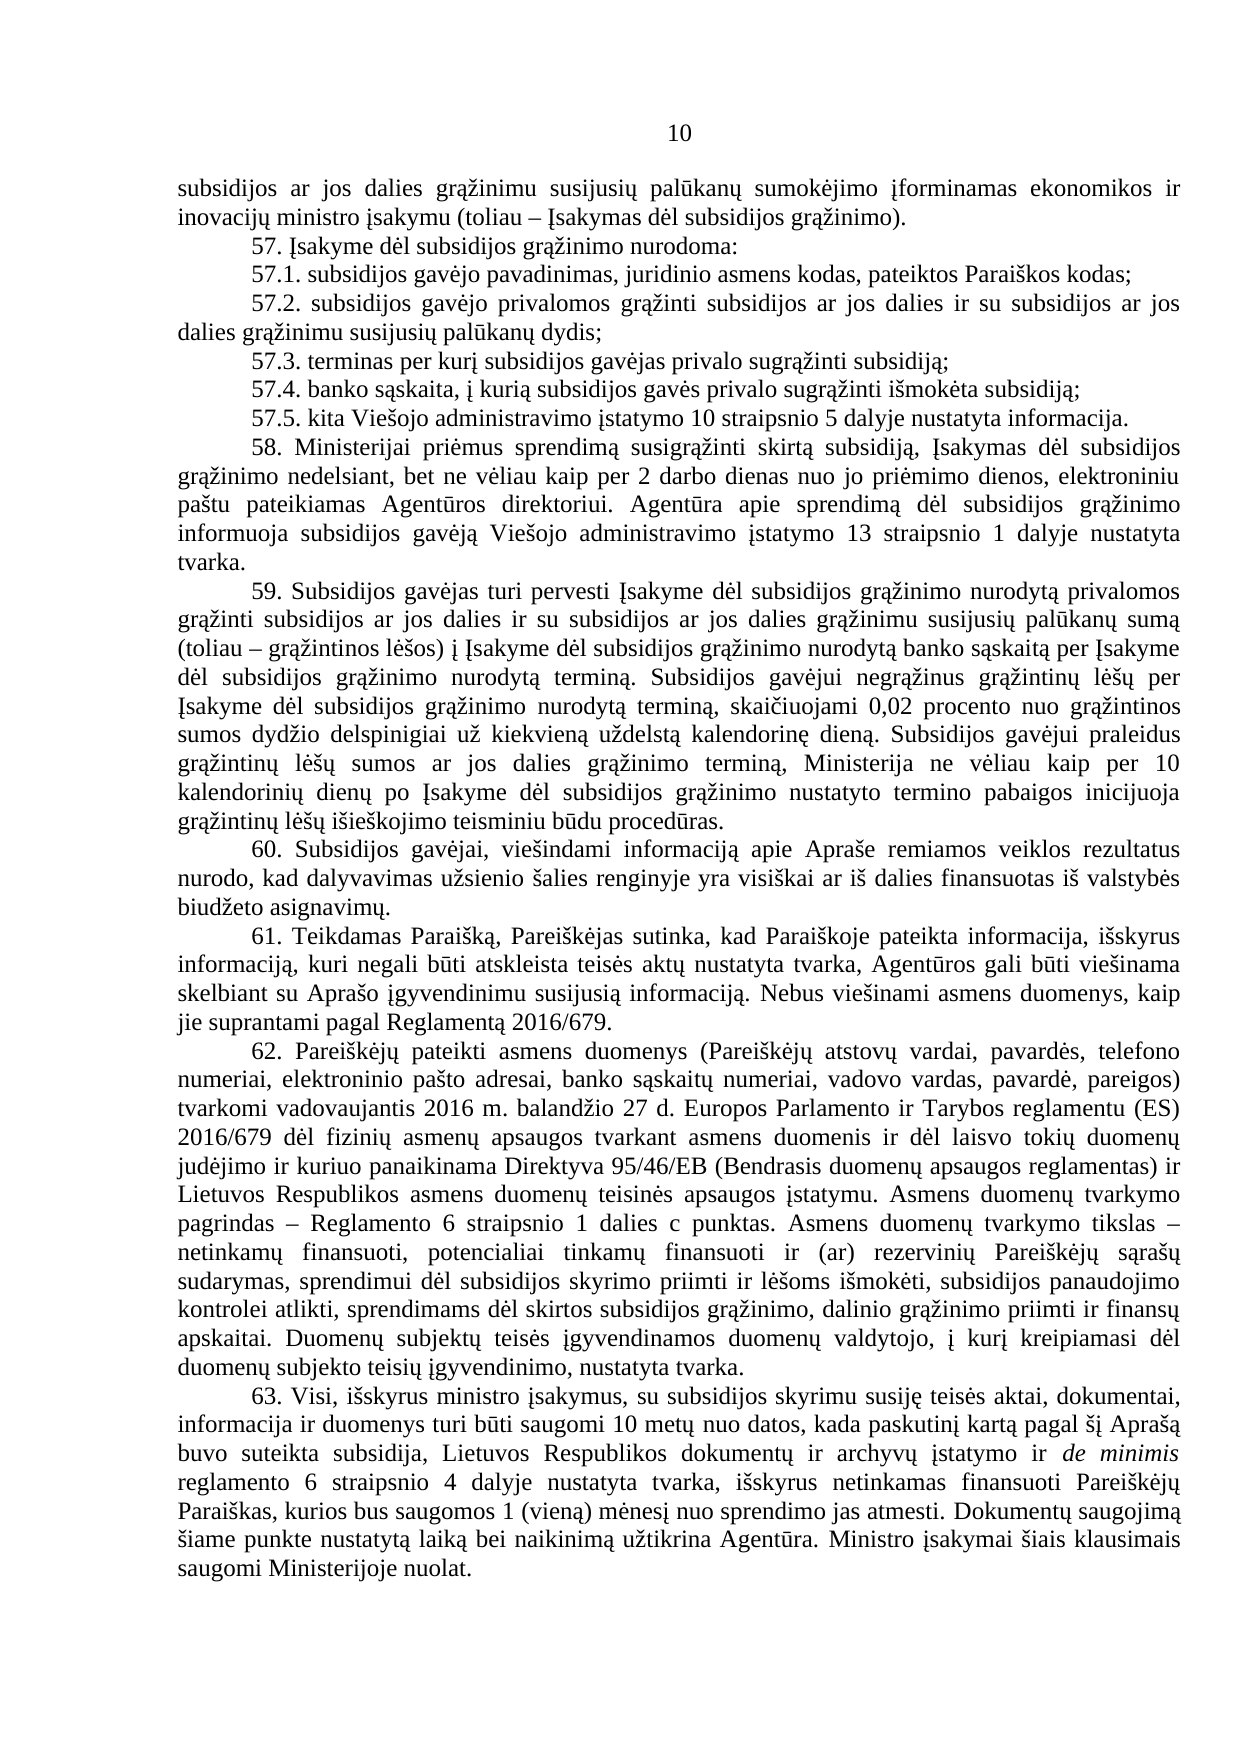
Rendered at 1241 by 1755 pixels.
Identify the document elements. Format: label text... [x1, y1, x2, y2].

text 57.3. terminas per kurį subsidijos gavėjas privalo sugrąžinti subsidiją; [177, 346, 1181, 374]
text 59. Subsidijos gavėjas turi pervesti Įsakyme dėl subsidijos grąžinimo nurodytą privalomos grąžinti subsidijos ar jos dalies ir su subsidijos ar jos dalies grąžinimu susijusių palūkanų sumą (toliau – grąžintinos lėšos) į Įsakyme dėl subsidijos grąžinimo nurodytą banko sąskaitą per Įsakyme dėl subsidijos grąžinimo nurodytą terminą. Subsidijos gavėjui negrąžinus grąžintinų lėšų per Įsakyme dėl subsidijos grąžinimo nurodytą terminą, skaičiuojami 0,02 procento nuo grąžintinos sumos dydžio delspinigiai už kiekvieną uždelstą kalendorinę dieną. Subsidijos gavėjui praleidus grąžintinų lėšų sumos ar jos dalies grąžinimo terminą, Ministerija ne vėliau kaip per 10 kalendorinių dienų po Įsakyme dėl subsidijos grąžinimo nustatyto termino pabaigos inicijuoja grąžintinų lėšų išieškojimo teisminiu būdu procedūras. [177, 576, 1181, 834]
text 57.1. subsidijos gavėjo pavadinimas, juridinio asmens kodas, pateiktos Paraiškos kodas; [177, 259, 1181, 288]
text 57.2. subsidijos gavėjo privalomos grąžinti subsidijos ar jos dalies ir su subsidijos ar jos dalies grąžinimu susijusių palūkanų dydis; [177, 288, 1181, 346]
text 57.5. kita Viešojo administravimo įstatymo 10 straipsnio 5 dalyje nustatyta informacija. [177, 403, 1181, 432]
text 63. Visi, išskyrus ministro įsakymus, su subsidijos skyrimu susiję teisės aktai, dokumentai, informacija ir duomenys turi būti saugomi 10 metų nuo datos, kada paskutinį kartą pagal šį Aprašą buvo suteikta subsidija, Lietuvos Respublikos dokumentų ir archyvų įstatymo ir de minimis reglamento 6 straipsnio 4 dalyje nustatyta tvarka, išskyrus netinkamas finansuoti Pareiškėjų Paraiškas, kurios bus saugomos 1 (vieną) mėnesį nuo sprendimo jas atmesti. Dokumentų saugojimą šiame punkte nustatytą laiką bei naikinimą užtikrina Agentūra. Ministro įsakymai šiais klausimais saugomi Ministerijoje nuolat. [177, 1381, 1181, 1582]
text 58. Ministerijai priėmus sprendimą susigrąžinti skirtą subsidiją, Įsakymas dėl subsidijos grąžinimo nedelsiant, bet ne vėliau kaip per 2 darbo dienas nuo jo priėmimo dienos, elektroniniu paštu pateikiamas Agentūros direktoriui. Agentūra apie sprendimą dėl subsidijos grąžinimo informuoja subsidijos gavėją Viešojo administravimo įstatymo 13 straipsnio 1 dalyje nustatyta tvarka. [177, 432, 1181, 576]
text 60. Subsidijos gavėjai, viešindami informaciją apie Apraše remiamos veiklos rezultatus nurodo, kad dalyvavimas užsienio šalies renginyje yra visiškai ar iš dalies finansuotas iš valstybės biudžeto asignavimų. [177, 834, 1181, 921]
text 57. Įsakyme dėl subsidijos grąžinimo nurodoma: [177, 231, 1181, 259]
text subsidijos ar jos dalies grąžinimu susijusių palūkanų sumokėjimo įforminamas ekonomikos ir inovacijų ministro įsakymu (toliau – Įsakymas dėl subsidijos grąžinimo). [177, 173, 1181, 231]
text 62. Pareiškėjų pateikti asmens duomenys (Pareiškėjų atstovų vardai, pavardės, telefono numeriai, elektroninio pašto adresai, banko sąskaitų numeriai, vadovo vardas, pavardė, pareigos) tvarkomi vadovaujantis 2016 m. balandžio 27 d. Europos Parlamento ir Tarybos reglamentu (ES) 2016/679 dėl fizinių asmenų apsaugos tvarkant asmens duomenis ir dėl laisvo tokių duomenų judėjimo ir kuriuo panaikinama Direktyva 95/46/EB (Bendrasis duomenų apsaugos reglamentas) ir Lietuvos Respublikos asmens duomenų teisinės apsaugos įstatymu. Asmens duomenų tvarkymo pagrindas – Reglamento 6 straipsnio 1 dalies c punktas. Asmens duomenų tvarkymo tikslas – netinkamų finansuoti, potencialiai tinkamų finansuoti ir (ar) rezervinių Pareiškėjų sąrašų sudarymas, sprendimui dėl subsidijos skyrimo priimti ir lėšoms išmokėti, subsidijos panaudojimo kontrolei atlikti, sprendimams dėl skirtos subsidijos grąžinimo, dalinio grąžinimo priimti ir finansų apskaitai. Duomenų subjektų teisės įgyvendinamos duomenų valdytojo, į kurį kreipiamasi dėl duomenų subjekto teisių įgyvendinimo, nustatyta tvarka. [177, 1036, 1181, 1381]
text 61. Teikdamas Paraišką, Pareiškėjas sutinka, kad Paraiškoje pateikta informacija, išskyrus informaciją, kuri negali būti atskleista teisės aktų nustatyta tvarka, Agentūros gali būti viešinama skelbiant su Aprašo įgyvendinimu susijusią informaciją. Nebus viešinami asmens duomenys, kaip jie suprantami pagal Reglamentą 2016/679. [177, 921, 1181, 1036]
text 57.4. banko sąskaita, į kurią subsidijos gavės privalo sugrąžinti išmokėta subsidiją; [177, 374, 1181, 403]
